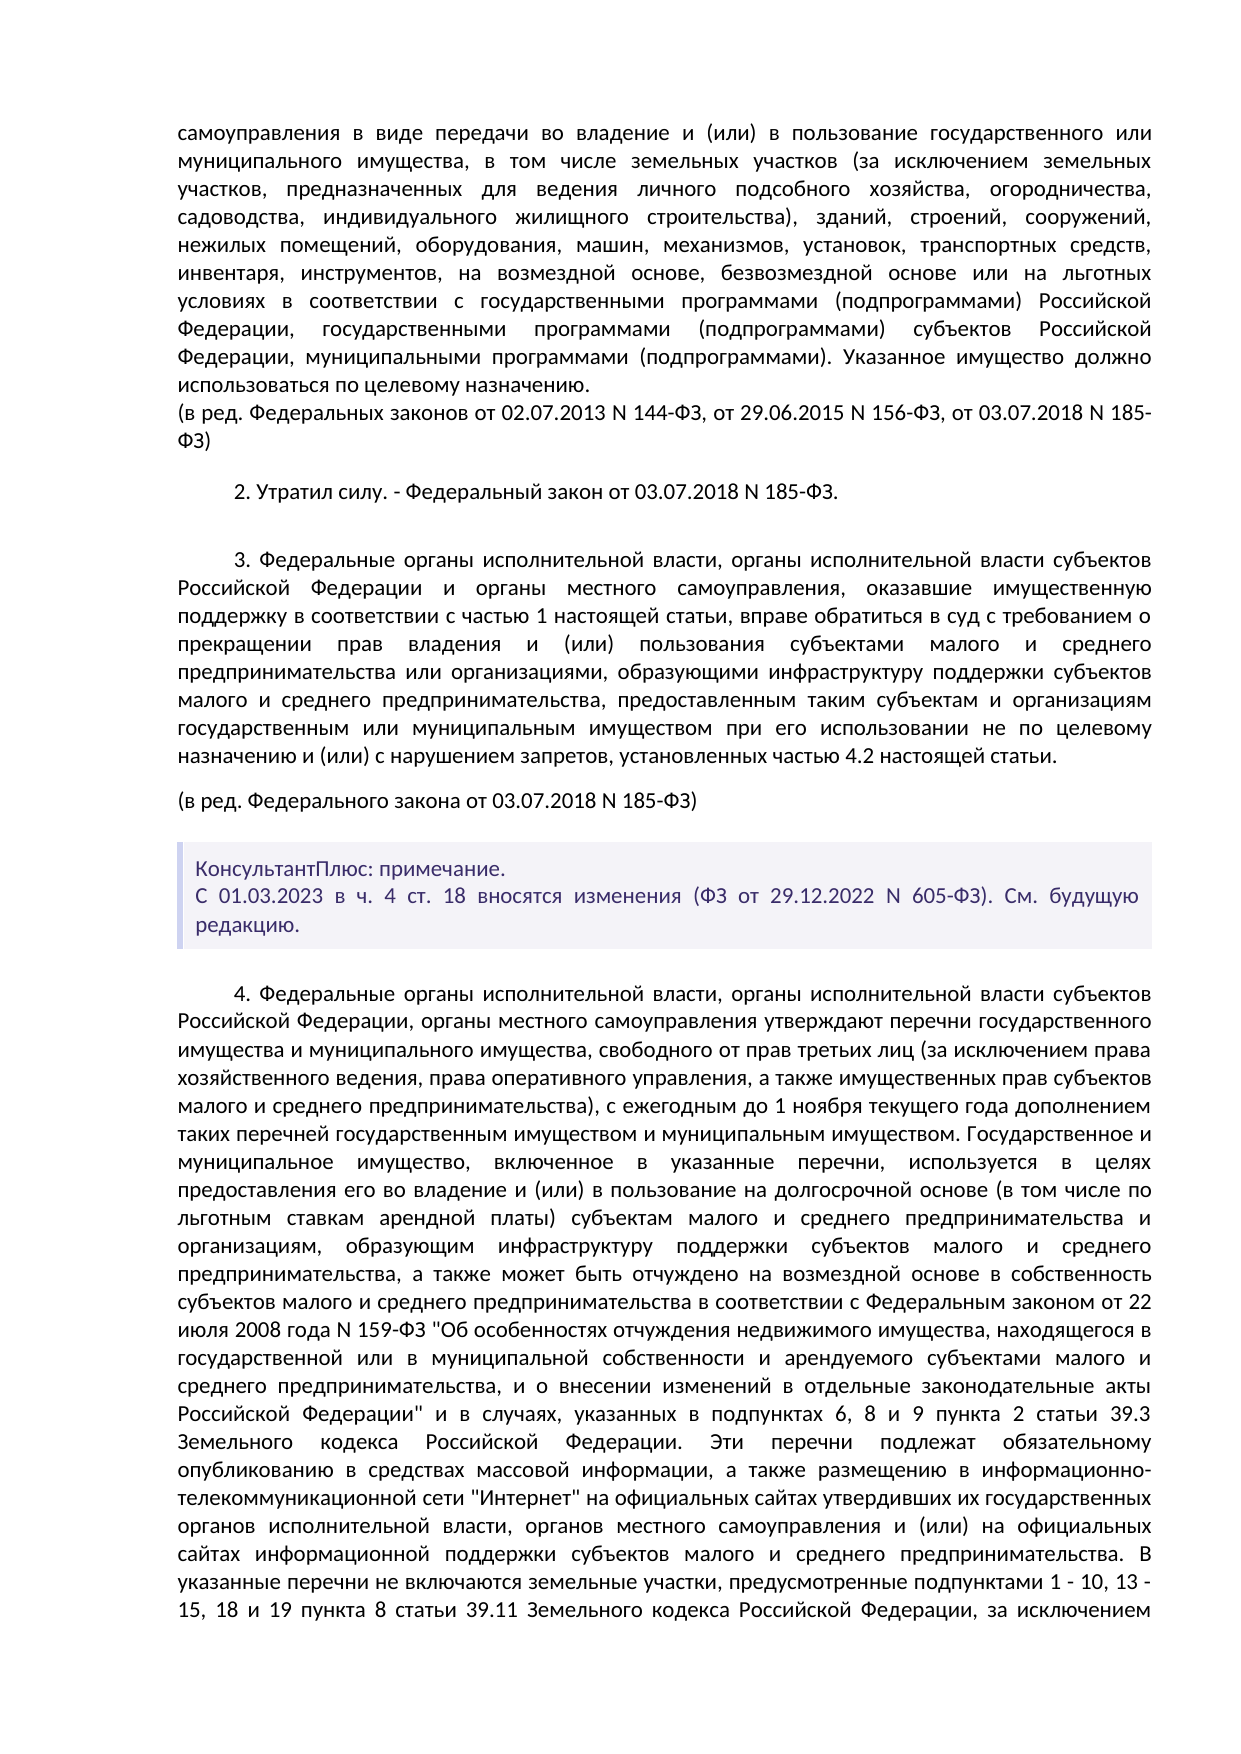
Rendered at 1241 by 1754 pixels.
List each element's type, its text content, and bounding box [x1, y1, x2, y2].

text 4. Федеральные органы исполнительной власти, органы исполнительной власти субъектов Российской Федерации, органы местного самоуправления утверждают перечни государственного имущества и муниципального имущества, свободного от прав третьих лиц (за исключением права хозяйственного ведения, права оперативного управления, а также имущественных прав субъектов малого и среднего предпринимательства), с ежегодным до 1 ноября текущего года дополнением таких перечней государственным имуществом и муниципальным имуществом. Государственное и муниципальное имущество, включенное в указанные перечни, используется в целях предоставления его во владение и (или) в пользование на долгосрочной основе (в том числе по льготным ставкам арендной платы) субъектам малого и среднего предпринимательства и организациям, образующим инфраструктуру поддержки субъектов малого и среднего предпринимательства, а также может быть отчуждено на возмездной основе в собственность субъектов малого и среднего предпринимательства в соответствии с Федеральным законом от 22 июля 2008 года N 159-ФЗ "Об особенностях отчуждения недвижимого имущества, находящегося в государственной или в муниципальной собственности и арендуемого субъектами малого и среднего предпринимательства, и о внесении изменений в отдельные законодательные акты Российской Федерации" и в случаях, указанных в подпунктах 6, 8 и 9 пункта 2 статьи 39.3 Земельного кодекса Российской Федерации. Эти перечни подлежат обязательному опубликованию в средствах массовой информации, а также размещению в информационно-телекоммуникационной сети "Интернет" на официальных сайтах утвердивших их государственных органов исполнительной власти, органов местного самоуправления и (или) на официальных сайтах информационной поддержки субъектов малого и среднего предпринимательства. В указанные перечни не включаются земельные участки, предусмотренные подпунктами 1 - 10, 13 - 15, 18 и 19 пункта 8 статьи 39.11 Земельного кодекса Российской Федерации, за исключением [177, 979, 1152, 1623]
text 3. Федеральные органы исполнительной власти, органы исполнительной власти субъектов Российской Федерации и органы местного самоуправления, оказавшие имущественную поддержку в соответствии с частью 1 настоящей статьи, вправе обратиться в суд с требованием о прекращении прав владения и (или) пользования субъектами малого и среднего предпринимательства или организациями, образующими инфраструктуру поддержки субъектов малого и среднего предпринимательства, предоставленным таким субъектам и организациям государственным или муниципальным имуществом при его использовании не по целевому назначению и (или) с нарушением запретов, установленных частью 4.2 настоящей статьи. [177, 545, 1152, 769]
table_header [184, 842, 195, 949]
text (в ред. Федерального закона от 03.07.2018 N 185-ФЗ) [177, 786, 1152, 814]
table_header [177, 842, 183, 949]
table_header [1140, 842, 1152, 949]
text самоуправления в виде передачи во владение и (или) в пользование государственного или муниципального имущества, в том числе земельных участков (за исключением земельных участков, предназначенных для ведения личного подсобного хозяйства, огородничества, садоводства, индивидуального жилищного строительства), зданий, строений, сооружений, нежилых помещений, оборудования, машин, механизмов, установок, транспортных средств, инвентаря, инструментов, на возмездной основе, безвозмездной основе или на льготных условиях в соответствии с государственными программами (подпрограммами) Российской Федерации, государственными программами (подпрограммами) субъектов Российской Федерации, муниципальными программами (подпрограммами). Указанное имущество должно использоваться по целевому назначению. [177, 118, 1152, 398]
table_header КонсультантПлюс: примечание. С 01.03.2023 в ч. 4 ст. 18 вносятся изменения (ФЗ от 29.12.2022 N 605-ФЗ). См. будущую редакцию. [195, 842, 1140, 949]
text 2. Утратил силу. - Федеральный закон от 03.07.2018 N 185-ФЗ. [177, 477, 1152, 505]
text (в ред. Федеральных законов от 02.07.2013 N 144-ФЗ, от 29.06.2015 N 156-ФЗ, от 03.07.2018 N 185-ФЗ) [177, 398, 1152, 454]
